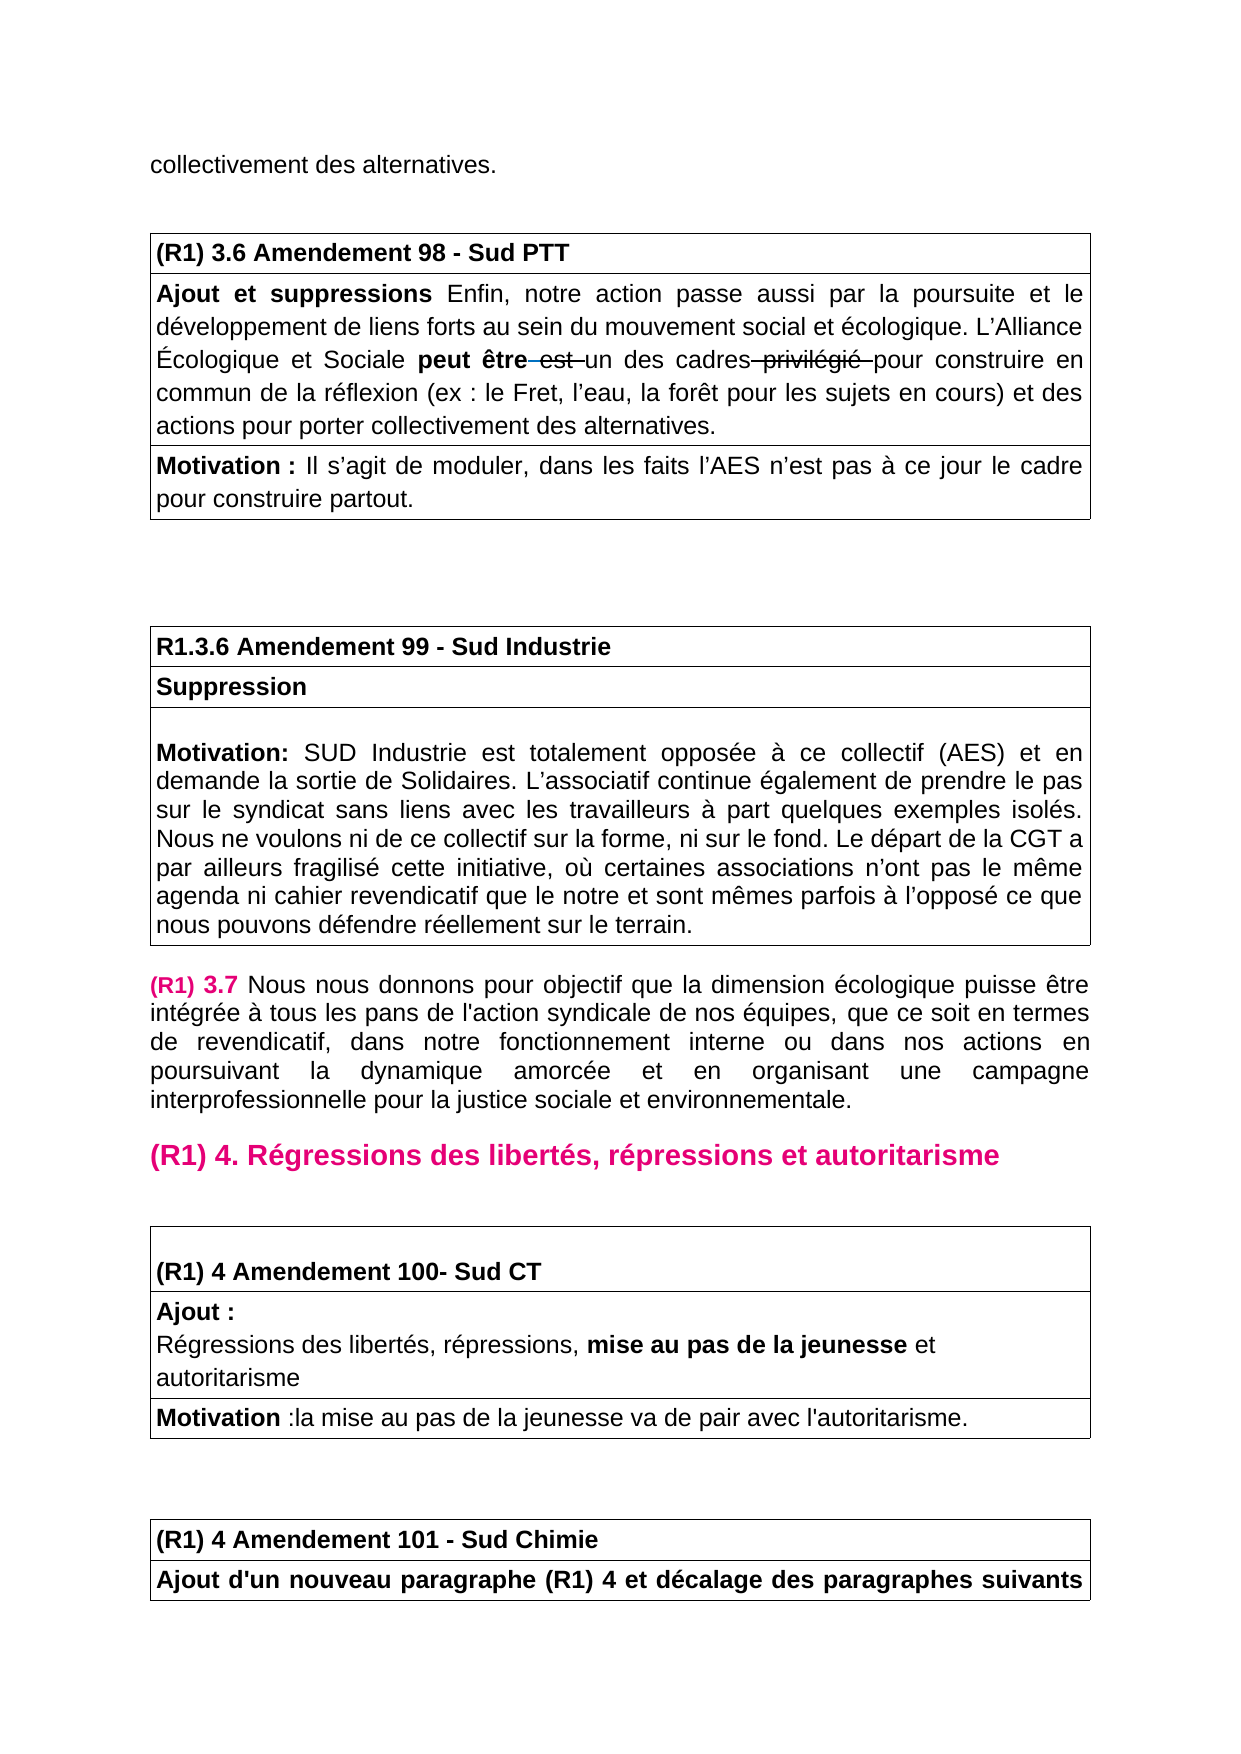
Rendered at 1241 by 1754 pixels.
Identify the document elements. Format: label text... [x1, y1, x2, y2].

table_cell Motivation :la mise au pas de la jeunesse va de pair avec l'autoritarisme. [151, 1399, 1090, 1438]
table_header (R1) 4 Amendement 101 - Sud Chimie [151, 1520, 1090, 1560]
table_cell Suppression [151, 667, 1090, 707]
table_header (R1) 4 Amendement 100- Sud CT [151, 1227, 1090, 1291]
table_header (R1) 3.6 Amendement 98 - Sud PTT [151, 234, 1090, 273]
table_cell Ajout et suppressions Enfin, notre action passe aussi par la poursuite et le développement de liens forts au sein du mouvement social et écologique. L’Alliance Écologique et Sociale peut être est un des cadres privilégié pour construire en commun de la réflexion (ex : le Fret, l’eau, la forêt pour les sujets en cours) et des actions pour porter collectivement des alternatives. [151, 274, 1090, 445]
text (R1) 4. Régressions des libertés, répressions et autoritarisme [150, 1138, 1090, 1172]
table_cell Motivation: SUD Industrie est totalement opposée à ce collectif (AES) et en demande la sortie de Solidaires. L’associatif continue également de prendre le pas sur le syndicat sans liens avec les travailleurs à part quelques exemples isolés. Nous ne voulons ni de ce collectif sur la forme, ni sur le fond. Le départ de la CGT a par ailleurs fragilisé cette initiative, où certaines associations n’ont pas le même agenda ni cahier revendicatif que le notre et sont mêmes parfois à l’opposé ce que nous pouvons défendre réellement sur le terrain. [151, 708, 1090, 944]
text (R1) 3.7 Nous nous donnons pour objectif que la dimension écologique puisse être intégrée à tous les pans de l'action syndicale de nos équipes, que ce soit en termes de revendicatif, dans notre fonctionnement interne ou dans nos actions en poursuivant la dynamique amorcée et en organisant une campagne interprofessionnelle pour la justice sociale et environnementale. [150, 970, 1090, 1113]
table_cell Motivation : Il s’agit de moduler, dans les faits l’AES n’est pas à ce jour le cadre pour construire partout. [151, 446, 1090, 518]
table_cell Ajout : Régressions des libertés, répressions, mise au pas de la jeunesse et autoritarisme [151, 1292, 1090, 1397]
table_header R1.3.6 Amendement 99 - Sud Industrie [151, 627, 1090, 666]
text collectivement des alternatives. [150, 150, 1090, 179]
table_cell Ajout d'un nouveau paragraphe (R1) 4 et décalage des paragraphes suivants [151, 1561, 1090, 1600]
